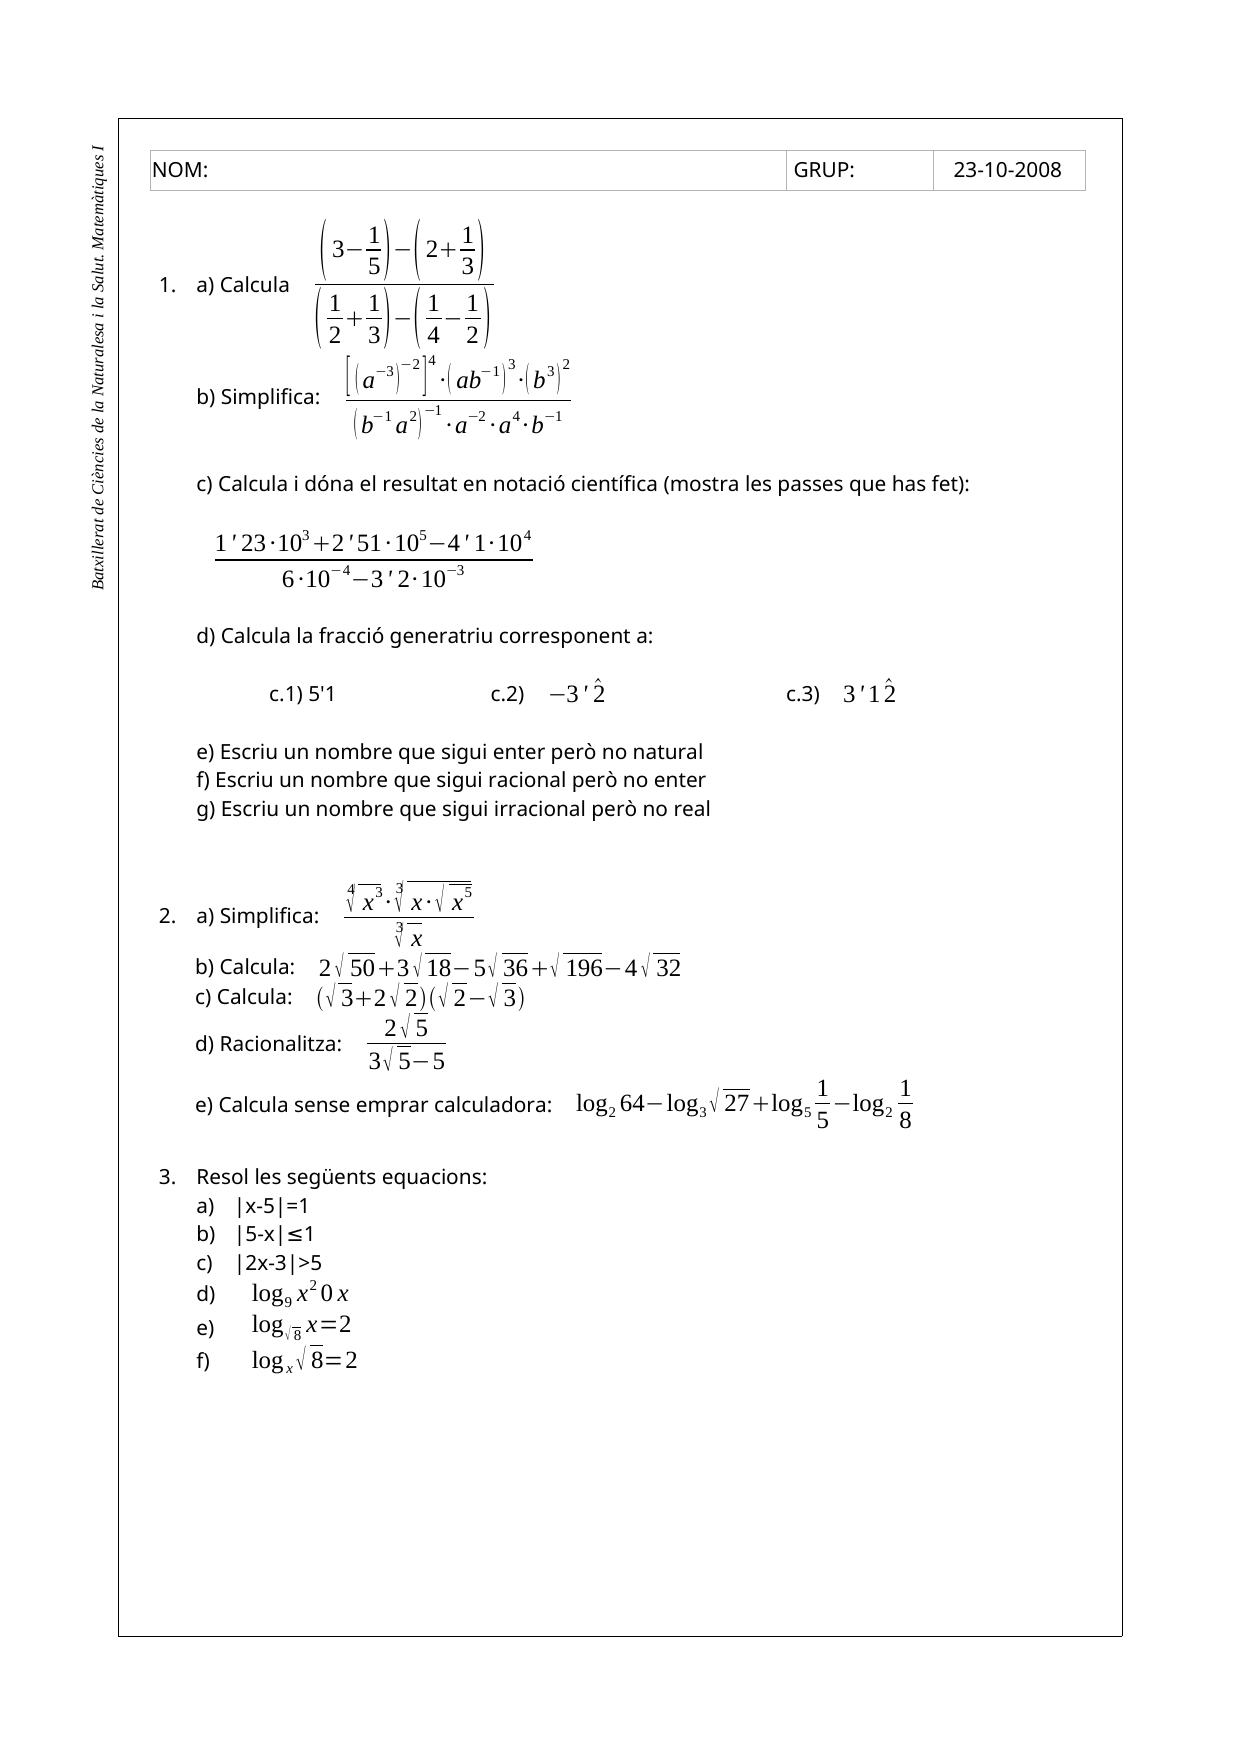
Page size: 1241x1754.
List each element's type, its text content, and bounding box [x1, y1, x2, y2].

list Resol les següents equacions: [159, 1162, 1120, 1191]
list |2x-3|>5 [196, 1248, 1120, 1276]
text c) Calcula: [121, 981, 1120, 1012]
list e) Escriu un nombre que sigui enter però no natural [159, 737, 1120, 765]
list |x-5|=1 [196, 1191, 1120, 1219]
text d) Racionalitza: [121, 1012, 1120, 1075]
list b) Simplifica: [159, 351, 1120, 441]
list a) Calcula [159, 218, 1120, 351]
list f) Escriu un nombre que sigui racional però no enter [159, 765, 1120, 794]
list |5-x|≤1 [196, 1219, 1120, 1248]
table_header GRUP: [787, 151, 933, 189]
list a) Simplifica: [159, 879, 1120, 951]
text e) Calcula sense emprar calculadora: [121, 1075, 1120, 1134]
list c) Calcula i dóna el resultat en notació científica (mostra les passes que has fet): [159, 469, 1120, 498]
text b) Calcula: [121, 951, 1120, 981]
list d) Calcula la fracció generatriu corresponent a: [159, 621, 1120, 649]
text c.1) 5'1 c.2) c.3) [121, 678, 1120, 708]
table_header NOM: [151, 151, 786, 189]
table_header 23-10-2008 [934, 151, 1085, 189]
list g) Escriu un nombre que sigui irracional però no real [159, 794, 1120, 822]
